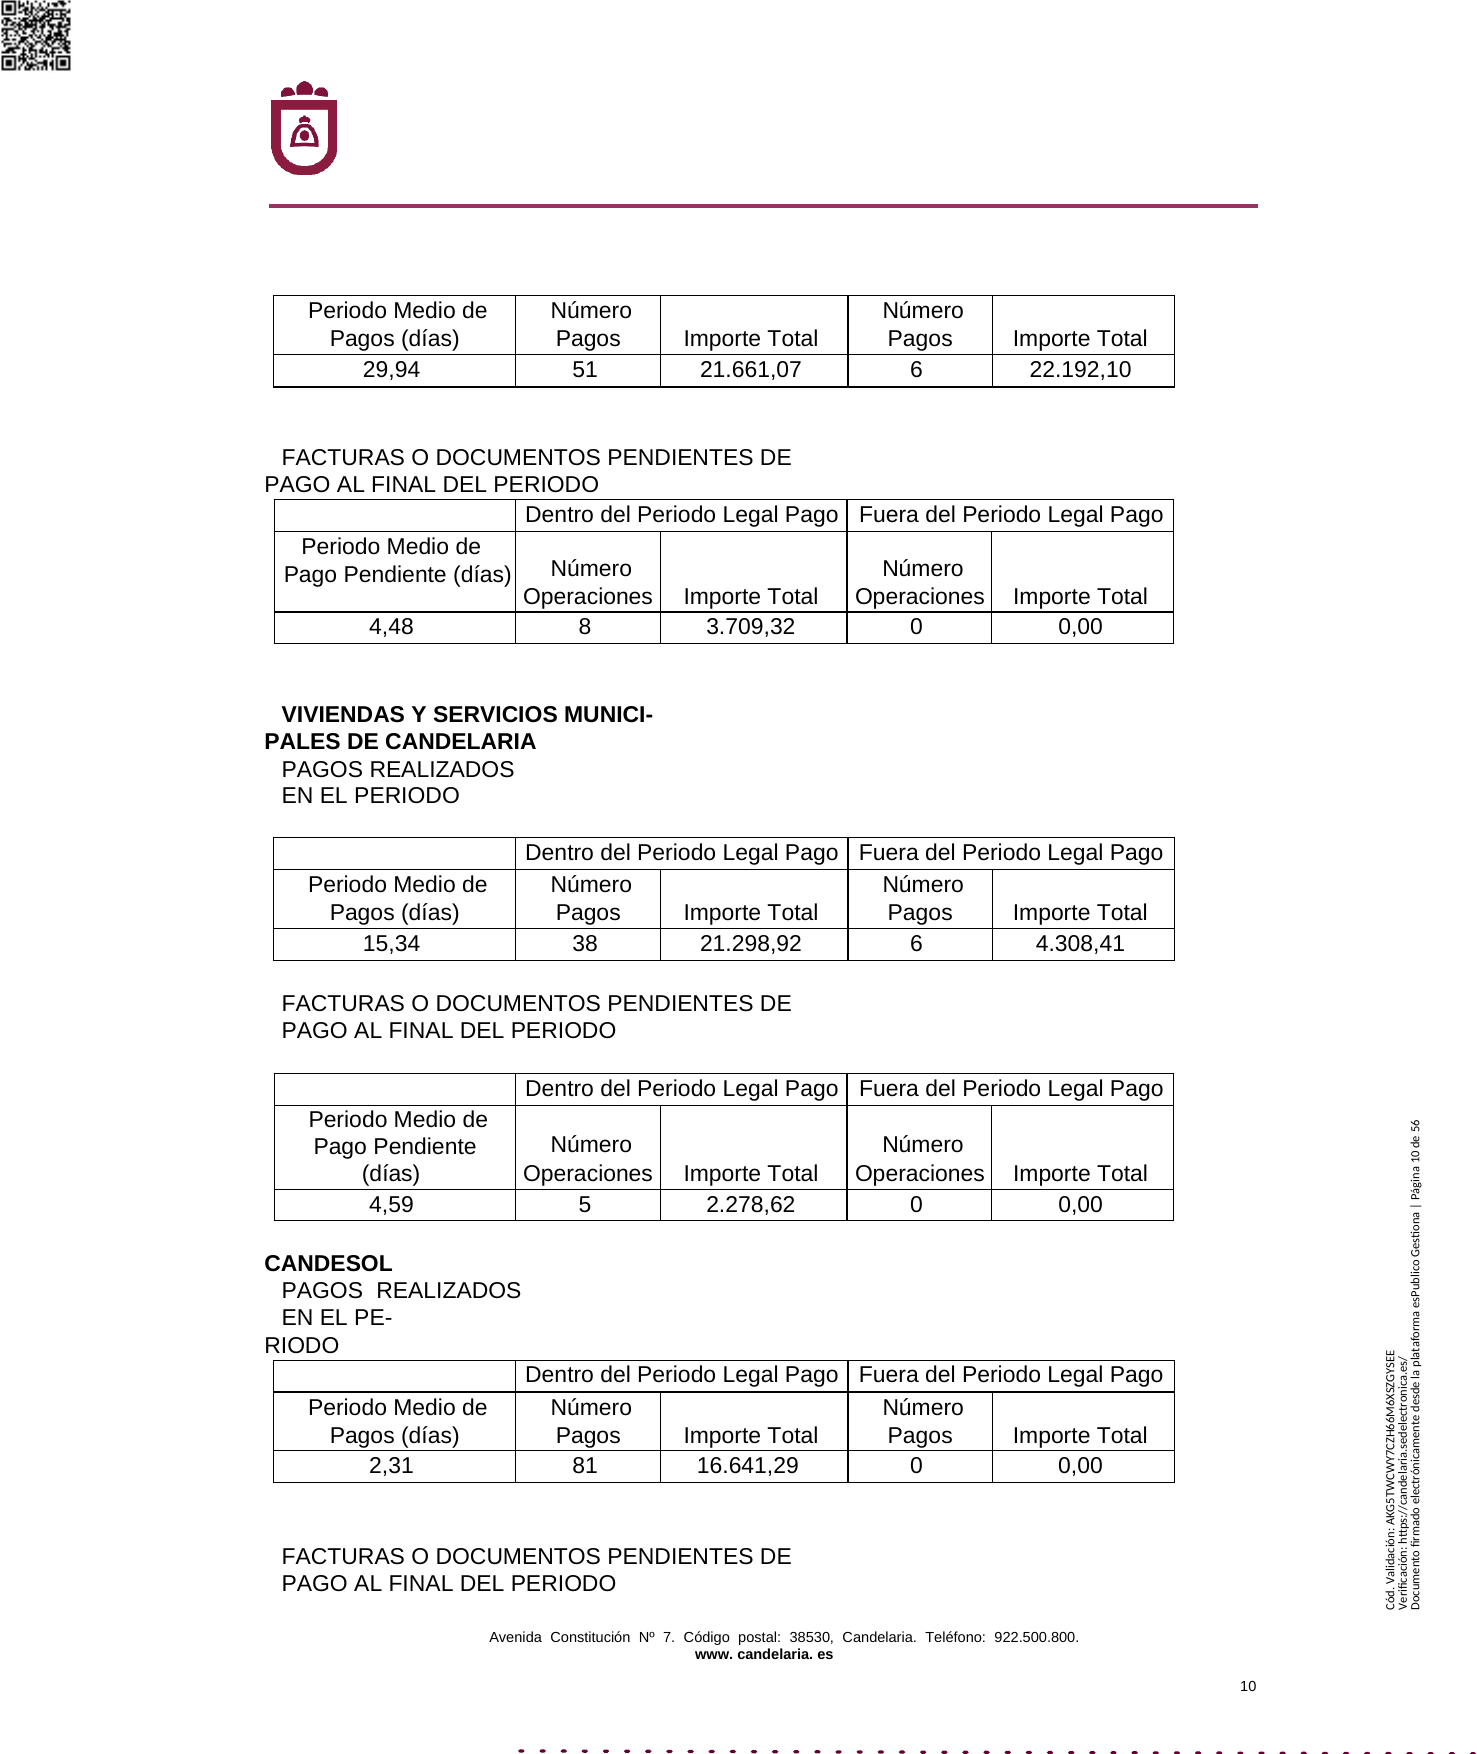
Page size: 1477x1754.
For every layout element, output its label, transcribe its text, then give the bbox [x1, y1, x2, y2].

table_cell 0 [848, 613, 991, 643]
table_cell 4,59 [275, 1190, 515, 1220]
table_cell Número Operaciones [516, 1106, 660, 1188]
table_cell Periodo Medio de Pago Pendiente (días) [275, 532, 515, 611]
text FACTURAS O DOCUMENTOS PENDIENTES DE [281, 1543, 1263, 1569]
table_cell 3.709,32 [661, 613, 846, 643]
table_header [275, 500, 515, 531]
table_cell Importe Total [993, 870, 1174, 928]
text VIVIENDAS Y SERVICIOS MUNICI- [281, 701, 1263, 727]
table_cell 8 [516, 613, 660, 643]
table_cell 15,34 [274, 929, 515, 960]
text PALES DE CANDELARIA [264, 728, 1269, 754]
table_cell 22.192,10 [993, 355, 1174, 386]
table_cell 0,00 [992, 613, 1173, 643]
table_cell Número Pagos [516, 1393, 660, 1450]
table_cell 0,00 [992, 1190, 1173, 1220]
table_cell 21.298,92 [661, 929, 847, 960]
table_header [274, 838, 515, 869]
text PAGO AL FINAL DEL PERIODO [281, 1570, 1263, 1597]
table_cell 2,31 [274, 1451, 515, 1482]
table_cell 51 [516, 355, 660, 386]
table_header Fuera del Periodo Legal Pago [848, 500, 1173, 531]
text PAGOS REALIZADOS EN EL PERIODO [281, 756, 521, 808]
text FACTURAS O DOCUMENTOS PENDIENTES DE [281, 444, 1263, 470]
table_header [274, 1361, 515, 1391]
table_header [275, 1074, 515, 1105]
table_cell 6 [849, 929, 992, 960]
table_cell Número Operaciones [516, 532, 660, 611]
table_cell 21.661,07 [661, 355, 847, 386]
table_cell Importe Total [661, 296, 847, 354]
table_cell Importe Total [992, 532, 1173, 611]
table_cell 0 [848, 1190, 991, 1220]
text PAGO AL FINAL DEL PERIODO [281, 1017, 1263, 1043]
table_header Fuera del Periodo Legal Pago [849, 1361, 1174, 1391]
table_cell Número Pagos [516, 296, 660, 354]
table_cell 29,94 [274, 355, 515, 386]
table_header Dentro del Periodo Legal Pago [516, 500, 846, 531]
table_cell 5 [516, 1190, 660, 1220]
table_cell 16.641,29 [661, 1451, 847, 1482]
table_cell Importe Total [661, 532, 846, 611]
table_cell 0 [849, 1451, 992, 1482]
text CANDESOL [264, 1249, 1269, 1276]
table_cell Importe Total [992, 1106, 1173, 1188]
table_cell Número Pagos [849, 1393, 992, 1450]
table_header Dentro del Periodo Legal Pago [516, 1361, 847, 1391]
table_cell 4.308,41 [993, 929, 1174, 960]
table_cell Periodo Medio de Pagos (días) [274, 870, 515, 928]
table_cell 38 [516, 929, 660, 960]
text RIODO [264, 1332, 1269, 1358]
text PAGOS REALIZADOS EN EL PE- [281, 1277, 521, 1331]
table_cell 81 [516, 1451, 660, 1482]
table_cell Importe Total [661, 870, 847, 928]
table_cell 2.278,62 [661, 1190, 846, 1220]
table_cell Importe Total [993, 296, 1174, 354]
table_cell Importe Total [661, 1106, 846, 1188]
text PAGO AL FINAL DEL PERIODO [264, 471, 1269, 498]
table_cell Periodo Medio de Pagos (días) [274, 1393, 515, 1450]
table_cell Número Pagos [849, 870, 992, 928]
table_header Fuera del Periodo Legal Pago [848, 1074, 1173, 1105]
table_cell Número Operaciones [848, 532, 991, 611]
table_header Dentro del Periodo Legal Pago [516, 838, 847, 869]
table_cell 0,00 [993, 1451, 1174, 1482]
text FACTURAS O DOCUMENTOS PENDIENTES DE [281, 989, 1263, 1016]
table_cell 4,48 [275, 613, 515, 643]
table_cell Periodo Medio de Pago Pendiente (días) [275, 1106, 515, 1188]
table_cell Importe Total [661, 1393, 847, 1450]
table_header Dentro del Periodo Legal Pago [516, 1074, 846, 1105]
table_header Fuera del Periodo Legal Pago [849, 838, 1174, 869]
table_cell Número Pagos [849, 296, 992, 354]
table_cell Importe Total [993, 1393, 1174, 1450]
table_cell 6 [849, 355, 992, 386]
table_cell Número Operaciones [848, 1106, 991, 1188]
table_cell Número Pagos [516, 870, 660, 928]
table_cell Periodo Medio de Pagos (días) [274, 296, 515, 354]
